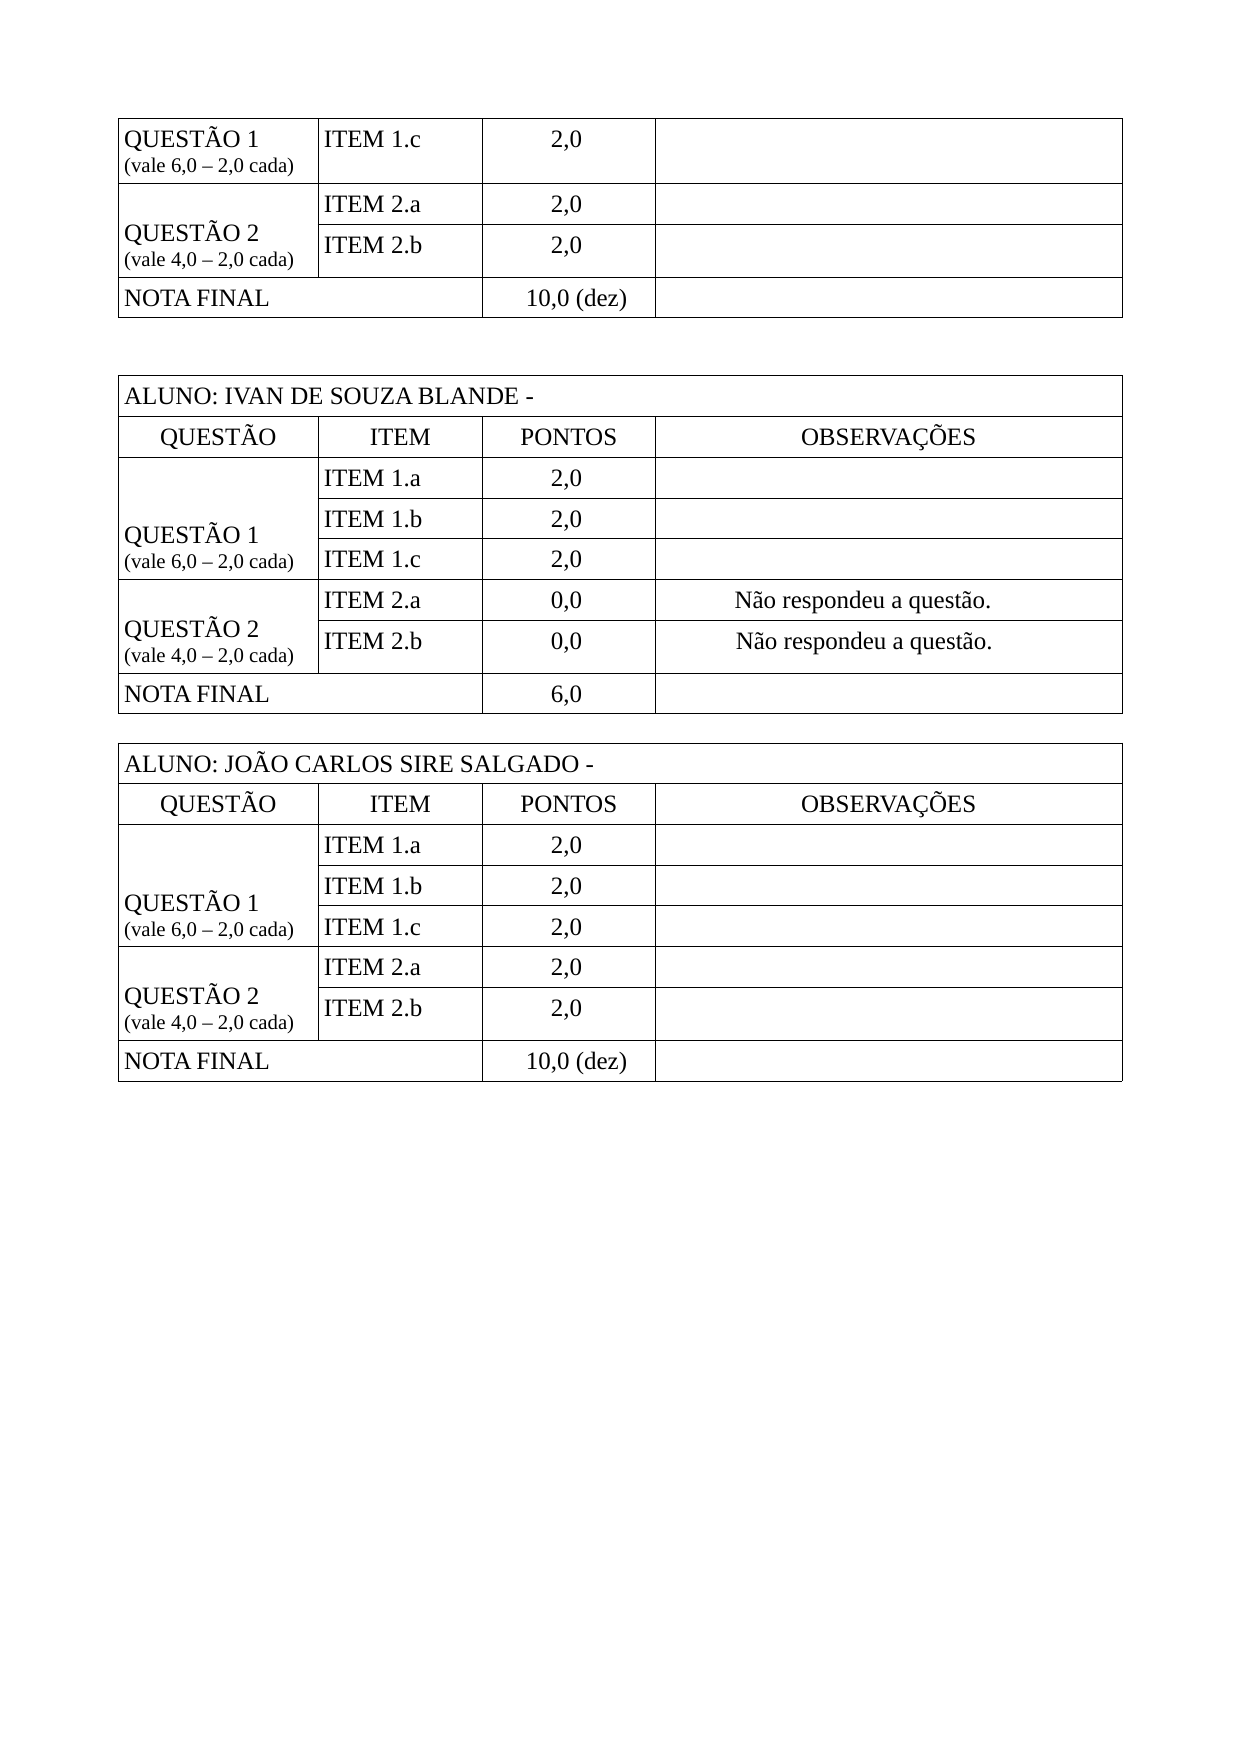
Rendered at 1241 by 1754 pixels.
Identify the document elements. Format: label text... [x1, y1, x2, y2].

table_cell ITEM 2.b [319, 621, 482, 672]
table_cell 2,0 [483, 184, 655, 224]
table_cell 2,0 [483, 539, 655, 579]
table_cell [656, 225, 1122, 276]
table_cell 2,0 [483, 906, 655, 946]
table_cell ITEM [319, 784, 482, 824]
table_cell ITEM 1.a [319, 825, 482, 865]
table_cell NOTA FINAL [119, 1041, 482, 1081]
table_cell [656, 947, 1122, 987]
table_cell Não respondeu a questão. [656, 580, 1122, 620]
table_cell QUESTÃO [119, 417, 318, 457]
table_cell [656, 499, 1122, 538]
table_cell QUESTÃO 1 (vale 6,0 – 2,0 cada) [119, 825, 318, 946]
table_cell 2,0 [483, 947, 655, 987]
table_cell 0,0 [483, 621, 655, 672]
table_cell QUESTÃO 1 (vale 6,0 – 2,0 cada) [119, 458, 318, 579]
table_cell ITEM 1.c [319, 906, 482, 946]
table_cell ITEM 1.c [319, 119, 482, 183]
table_cell 2,0 [483, 988, 655, 1040]
table_cell Não respondeu a questão. [656, 621, 1122, 672]
table_header ALUNO: IVAN DE SOUZA BLANDE - [119, 376, 1122, 416]
table_header ALUNO: JOÃO CARLOS SIRE SALGADO - [119, 744, 1122, 783]
table_cell ITEM 2.b [319, 988, 482, 1040]
table_cell ITEM 2.a [319, 580, 482, 620]
table_cell [656, 539, 1122, 579]
table_cell [656, 1041, 1122, 1081]
table_cell [656, 119, 1122, 183]
table_cell ITEM 1.b [319, 866, 482, 905]
table_cell PONTOS [483, 784, 655, 824]
table_cell [656, 906, 1122, 946]
table_cell 2,0 [483, 225, 655, 276]
table_cell ITEM 1.c [319, 539, 482, 579]
table_cell 2,0 [483, 499, 655, 538]
table_cell 2,0 [483, 458, 655, 497]
table_cell 2,0 [483, 119, 655, 183]
table_cell QUESTÃO 2 (vale 4,0 – 2,0 cada) [119, 947, 318, 1040]
table_cell [656, 184, 1122, 224]
table_cell ITEM [319, 417, 482, 457]
table_cell QUESTÃO [119, 784, 318, 824]
table_cell ITEM 1.b [319, 499, 482, 538]
table_cell [656, 278, 1122, 317]
table_cell OBSERVAÇÕES [656, 784, 1122, 824]
table_cell QUESTÃO 1 (vale 6,0 – 2,0 cada) [119, 119, 318, 183]
table_cell ITEM 1.a [319, 458, 482, 497]
table_cell NOTA FINAL [119, 278, 482, 317]
table_cell PONTOS [483, 417, 655, 457]
table_cell [656, 988, 1122, 1040]
table_cell QUESTÃO 2 (vale 4,0 – 2,0 cada) [119, 580, 318, 672]
table_cell NOTA FINAL [119, 674, 482, 713]
table_cell 10,0 (dez) [483, 1041, 655, 1081]
table_cell ITEM 2.b [319, 225, 482, 276]
table_cell 2,0 [483, 825, 655, 865]
table_cell QUESTÃO 2 (vale 4,0 – 2,0 cada) [119, 184, 318, 276]
table_cell [656, 458, 1122, 497]
table_cell 0,0 [483, 580, 655, 620]
table_cell 2,0 [483, 866, 655, 905]
table_cell [656, 825, 1122, 865]
table_cell ITEM 2.a [319, 184, 482, 224]
table_cell [656, 866, 1122, 905]
table_cell ITEM 2.a [319, 947, 482, 987]
table_cell 6,0 [483, 674, 655, 713]
table_cell OBSERVAÇÕES [656, 417, 1122, 457]
table_cell [656, 674, 1122, 713]
table_cell 10,0 (dez) [483, 278, 655, 317]
